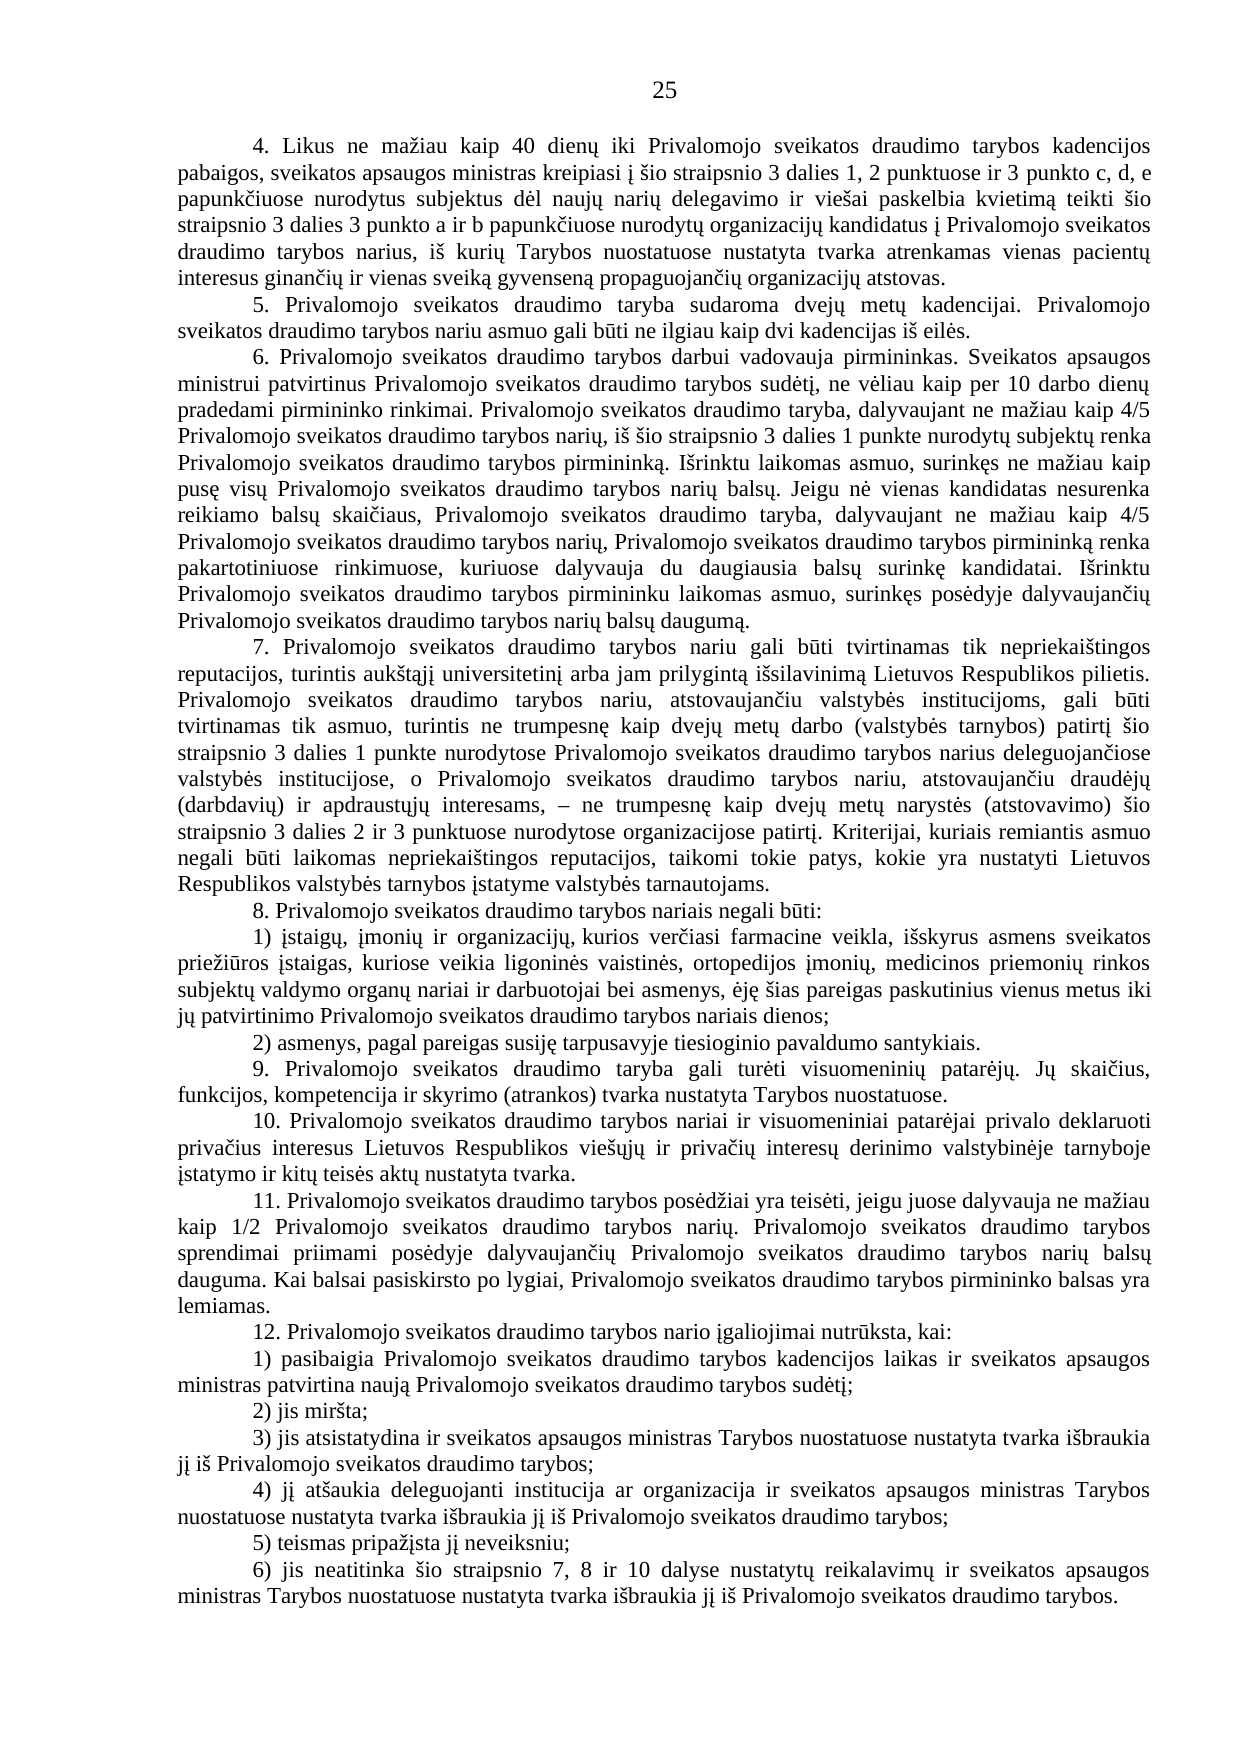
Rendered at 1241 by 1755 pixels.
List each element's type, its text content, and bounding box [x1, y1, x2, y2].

text 4. Likus ne mažiau kaip 40 dienų iki Privalomojo sveikatos draudimo tarybos kadencijos pabaigos, sveikatos apsaugos ministras kreipiasi į šio straipsnio 3 dalies 1, 2 punktuose ir 3 punkto c, d, e papunkčiuose nurodytus subjektus dėl naujų narių delegavimo ir viešai paskelbia kvietimą teikti šio straipsnio 3 dalies 3 punkto a ir b papunkčiuose nurodytų organizacijų kandidatus į Privalomojo sveikatos draudimo tarybos narius, iš kurių Tarybos nuostatuose nustatyta tvarka atrenkamas vienas pacientų interesus ginančių ir vienas sveiką gyvenseną propaguojančių organizacijų atstovas. [177, 132, 1152, 291]
text 12. Privalomojo sveikatos draudimo tarybos nario įgaliojimai nutrūksta, kai: [177, 1318, 1152, 1345]
text 6) jis neatitinka šio straipsnio 7, 8 ir 10 dalyse nustatytų reikalavimų ir sveikatos apsaugos ministras Tarybos nuostatuose nustatyta tvarka išbraukia jį iš Privalomojo sveikatos draudimo tarybos. [177, 1556, 1152, 1608]
text 4) jį atšaukia deleguojanti institucija ar organizacija ir sveikatos apsaugos ministras Tarybos nuostatuose nustatyta tvarka išbraukia jį iš Privalomojo sveikatos draudimo tarybos; [177, 1477, 1152, 1529]
text 1) pasibaigia Privalomojo sveikatos draudimo tarybos kadencijos laikas ir sveikatos apsaugos ministras patvirtina naują Privalomojo sveikatos draudimo tarybos sudėtį; [177, 1345, 1152, 1397]
text 2) jis miršta; [177, 1397, 1152, 1424]
text 1) įstaigų, įmonių ir organizacijų, kurios verčiasi farmacine veikla, išskyrus asmens sveikatos priežiūros įstaigas, kuriose veikia ligoninės vaistinės, ortopedijos įmonių, medicinos priemonių rinkos subjektų valdymo organų nariai ir darbuotojai bei asmenys, ėję šias pareigas paskutinius vienus metus iki jų patvirtinimo Privalomojo sveikatos draudimo tarybos nariais dienos; [177, 923, 1152, 1028]
text 10. Privalomojo sveikatos draudimo tarybos nariai ir visuomeniniai patarėjai privalo deklaruoti privačius interesus Lietuvos Respublikos viešųjų ir privačių interesų derinimo valstybinėje tarnyboje įstatymo ir kitų teisės aktų nustatyta tvarka. [177, 1108, 1152, 1187]
text 3) jis atsistatydina ir sveikatos apsaugos ministras Tarybos nuostatuose nustatyta tvarka išbraukia jį iš Privalomojo sveikatos draudimo tarybos; [177, 1424, 1152, 1477]
text 11. Privalomojo sveikatos draudimo tarybos posėdžiai yra teisėti, jeigu juose dalyvauja ne mažiau kaip 1/2 Privalomojo sveikatos draudimo tarybos narių. Privalomojo sveikatos draudimo tarybos sprendimai priimami posėdyje dalyvaujančių Privalomojo sveikatos draudimo tarybos narių balsų dauguma. Kai balsai pasiskirsto po lygiai, Privalomojo sveikatos draudimo tarybos pirmininko balsas yra lemiamas. [177, 1187, 1152, 1318]
text 8. Privalomojo sveikatos draudimo tarybos nariais negali būti: [177, 897, 1152, 923]
text 2) asmenys, pagal pareigas susiję tarpusavyje tiesioginio pavaldumo santykiais. [177, 1028, 1152, 1055]
text 5) teismas pripažįsta jį neveiksniu; [177, 1529, 1152, 1556]
text 6. Privalomojo sveikatos draudimo tarybos darbui vadovauja pirmininkas. Sveikatos apsaugos ministrui patvirtinus Privalomojo sveikatos draudimo tarybos sudėtį, ne vėliau kaip per 10 darbo dienų pradedami pirmininko rinkimai. Privalomojo sveikatos draudimo taryba, dalyvaujant ne mažiau kaip 4/5 Privalomojo sveikatos draudimo tarybos narių, iš šio straipsnio 3 dalies 1 punkte nurodytų subjektų renka Privalomojo sveikatos draudimo tarybos pirmininką. Išrinktu laikomas asmuo, surinkęs ne mažiau kaip pusę visų Privalomojo sveikatos draudimo tarybos narių balsų. Jeigu nė vienas kandidatas nesurenka reikiamo balsų skaičiaus, Privalomojo sveikatos draudimo taryba, dalyvaujant ne mažiau kaip 4/5 Privalomojo sveikatos draudimo tarybos narių, Privalomojo sveikatos draudimo tarybos pirmininką renka pakartotiniuose rinkimuose, kuriuose dalyvauja du daugiausia balsų surinkę kandidatai. Išrinktu Privalomojo sveikatos draudimo tarybos pirmininku laikomas asmuo, surinkęs posėdyje dalyvaujančių Privalomojo sveikatos draudimo tarybos narių balsų daugumą. [177, 343, 1152, 633]
text 5. Privalomojo sveikatos draudimo taryba sudaroma dvejų metų kadencijai. Privalomojo sveikatos draudimo tarybos nariu asmuo gali būti ne ilgiau kaip dvi kadencijas iš eilės. [177, 291, 1152, 343]
text 9. Privalomojo sveikatos draudimo taryba gali turėti visuomeninių patarėjų. Jų skaičius, funkcijos, kompetencija ir skyrimo (atrankos) tvarka nustatyta Tarybos nuostatuose. [177, 1055, 1152, 1108]
text 7. Privalomojo sveikatos draudimo tarybos nariu gali būti tvirtinamas tik nepriekaištingos reputacijos, turintis aukštąjį universitetinį arba jam prilygintą išsilavinimą Lietuvos Respublikos pilietis. Privalomojo sveikatos draudimo tarybos nariu, atstovaujančiu valstybės institucijoms, gali būti tvirtinamas tik asmuo, turintis ne trumpesnę kaip dvejų metų darbo (valstybės tarnybos) patirtį šio straipsnio 3 dalies 1 punkte nurodytose Privalomojo sveikatos draudimo tarybos narius deleguojančiose valstybės institucijose, o Privalomojo sveikatos draudimo tarybos nariu, atstovaujančiu draudėjų (darbdavių) ir apdraustųjų interesams, – ne trumpesnę kaip dvejų metų narystės (atstovavimo) šio straipsnio 3 dalies 2 ir 3 punktuose nurodytose organizacijose patirtį. Kriterijai, kuriais remiantis asmuo negali būti laikomas nepriekaištingos reputacijos, taikomi tokie patys, kokie yra nustatyti Lietuvos Respublikos valstybės tarnybos įstatyme valstybės tarnautojams. [177, 633, 1152, 897]
